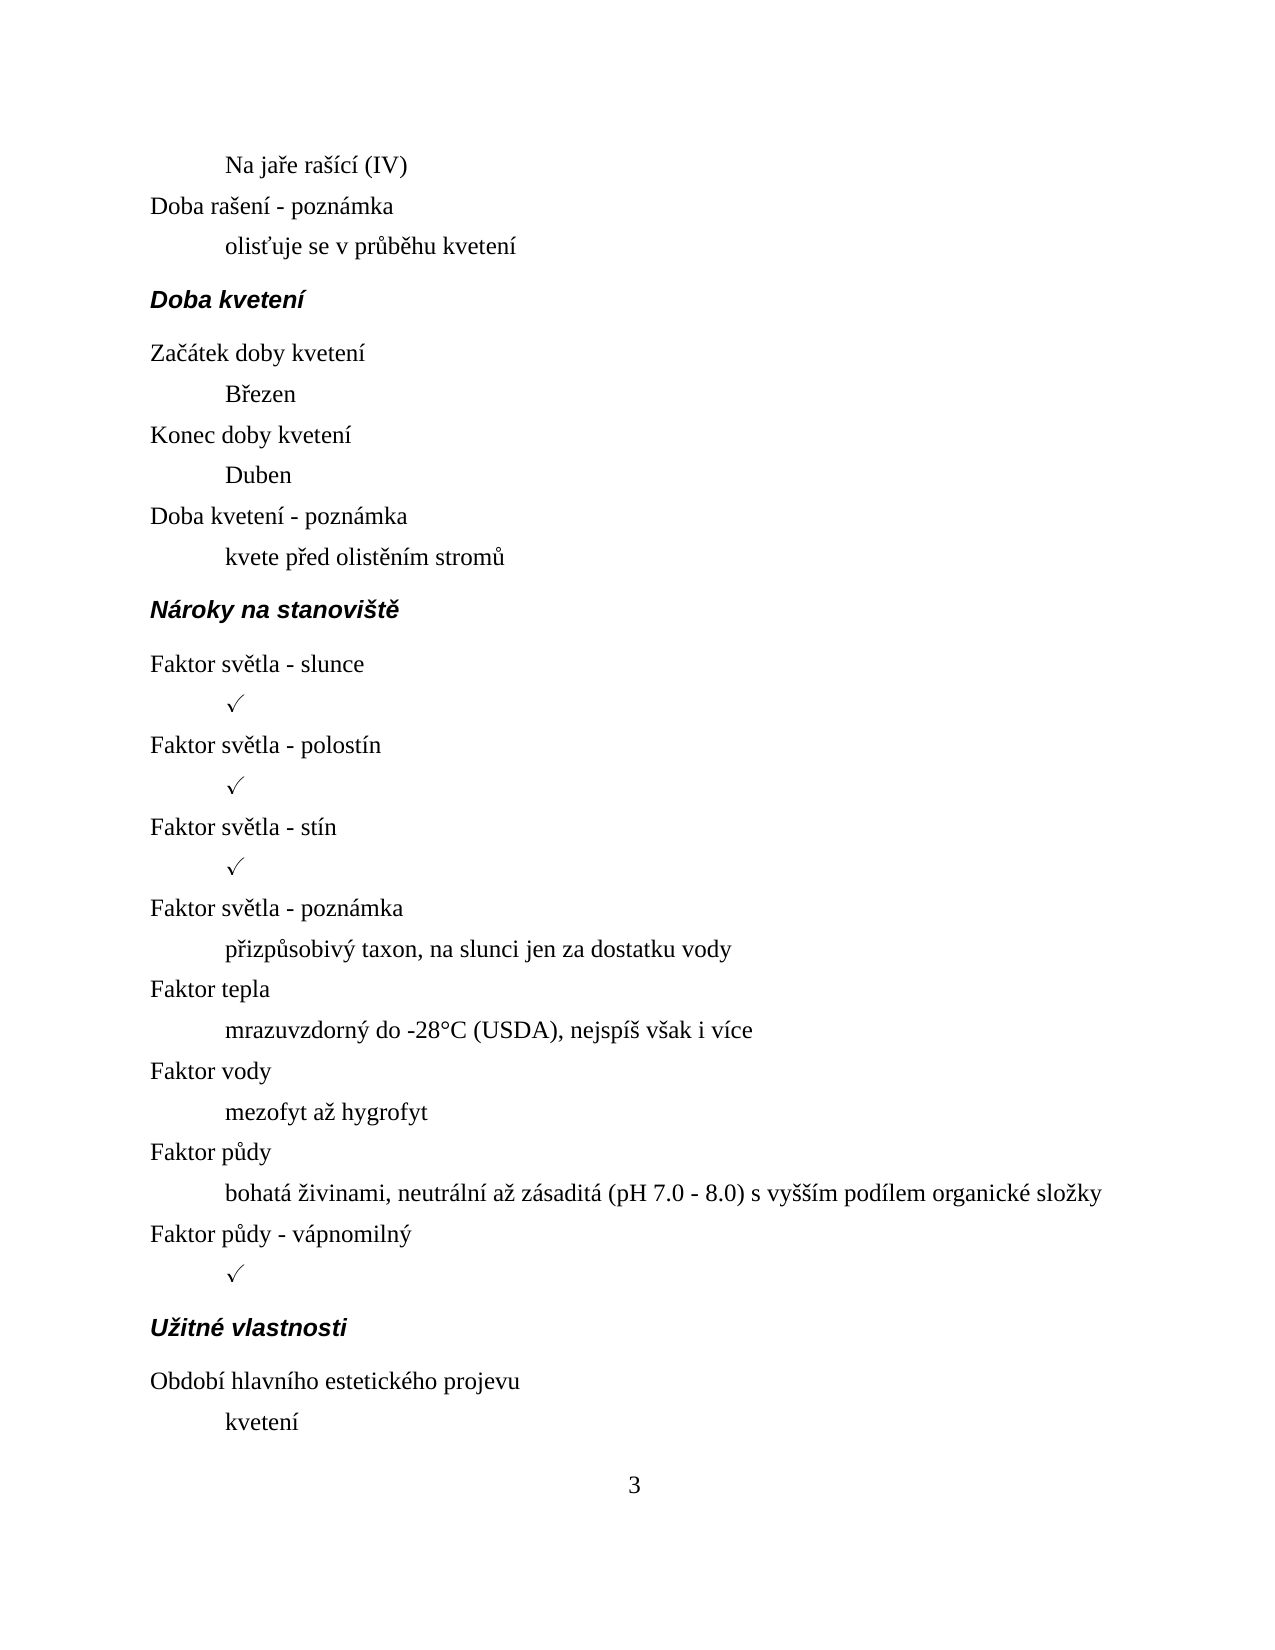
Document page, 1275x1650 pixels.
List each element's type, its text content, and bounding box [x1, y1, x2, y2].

text Duben [225, 460, 1125, 489]
text Březen [225, 379, 1125, 408]
text Na jaře rašící (IV) [225, 150, 1125, 179]
subtitle Užitné vlastnosti [150, 1313, 1125, 1342]
text přizpůsobivý taxon, na slunci jen za dostatku vody [225, 934, 1125, 962]
text Doba kvetení - poznámka [150, 501, 1125, 530]
text Faktor světla - polostín [150, 730, 1125, 759]
text Začátek doby kvetení [150, 338, 1125, 367]
text ✓ [225, 689, 1125, 718]
text Faktor světla - slunce [150, 649, 1125, 677]
text mezofyt až hygrofyt [225, 1097, 1125, 1125]
text Faktor světla - poznámka [150, 893, 1125, 922]
text ✓ [225, 1259, 1125, 1288]
text Faktor půdy - vápnomilný [150, 1219, 1125, 1248]
text olisťuje se v průběhu kvetení [225, 231, 1125, 260]
subtitle Doba kvetení [150, 285, 1125, 314]
text ✓ [225, 771, 1125, 799]
text mrazuvzdorný do -28°C (USDA), nejspíš však i více [225, 1015, 1125, 1044]
text kvetení [225, 1407, 1125, 1436]
text kvete před olistěním stromů [225, 542, 1125, 571]
text Faktor světla - stín [150, 812, 1125, 840]
text Faktor půdy [150, 1137, 1125, 1166]
text Konec doby kvetení [150, 420, 1125, 448]
text bohatá živinami, neutrální až zásaditá (pH 7.0 - 8.0) s vyšším podílem organické složky [225, 1178, 1125, 1207]
text Faktor vody [150, 1056, 1125, 1085]
text Období hlavního estetického projevu [150, 1366, 1125, 1395]
subtitle Nároky na stanoviště [150, 596, 1125, 624]
text ✓ [225, 852, 1125, 881]
text Doba rašení - poznámka [150, 191, 1125, 219]
text Faktor tepla [150, 974, 1125, 1003]
